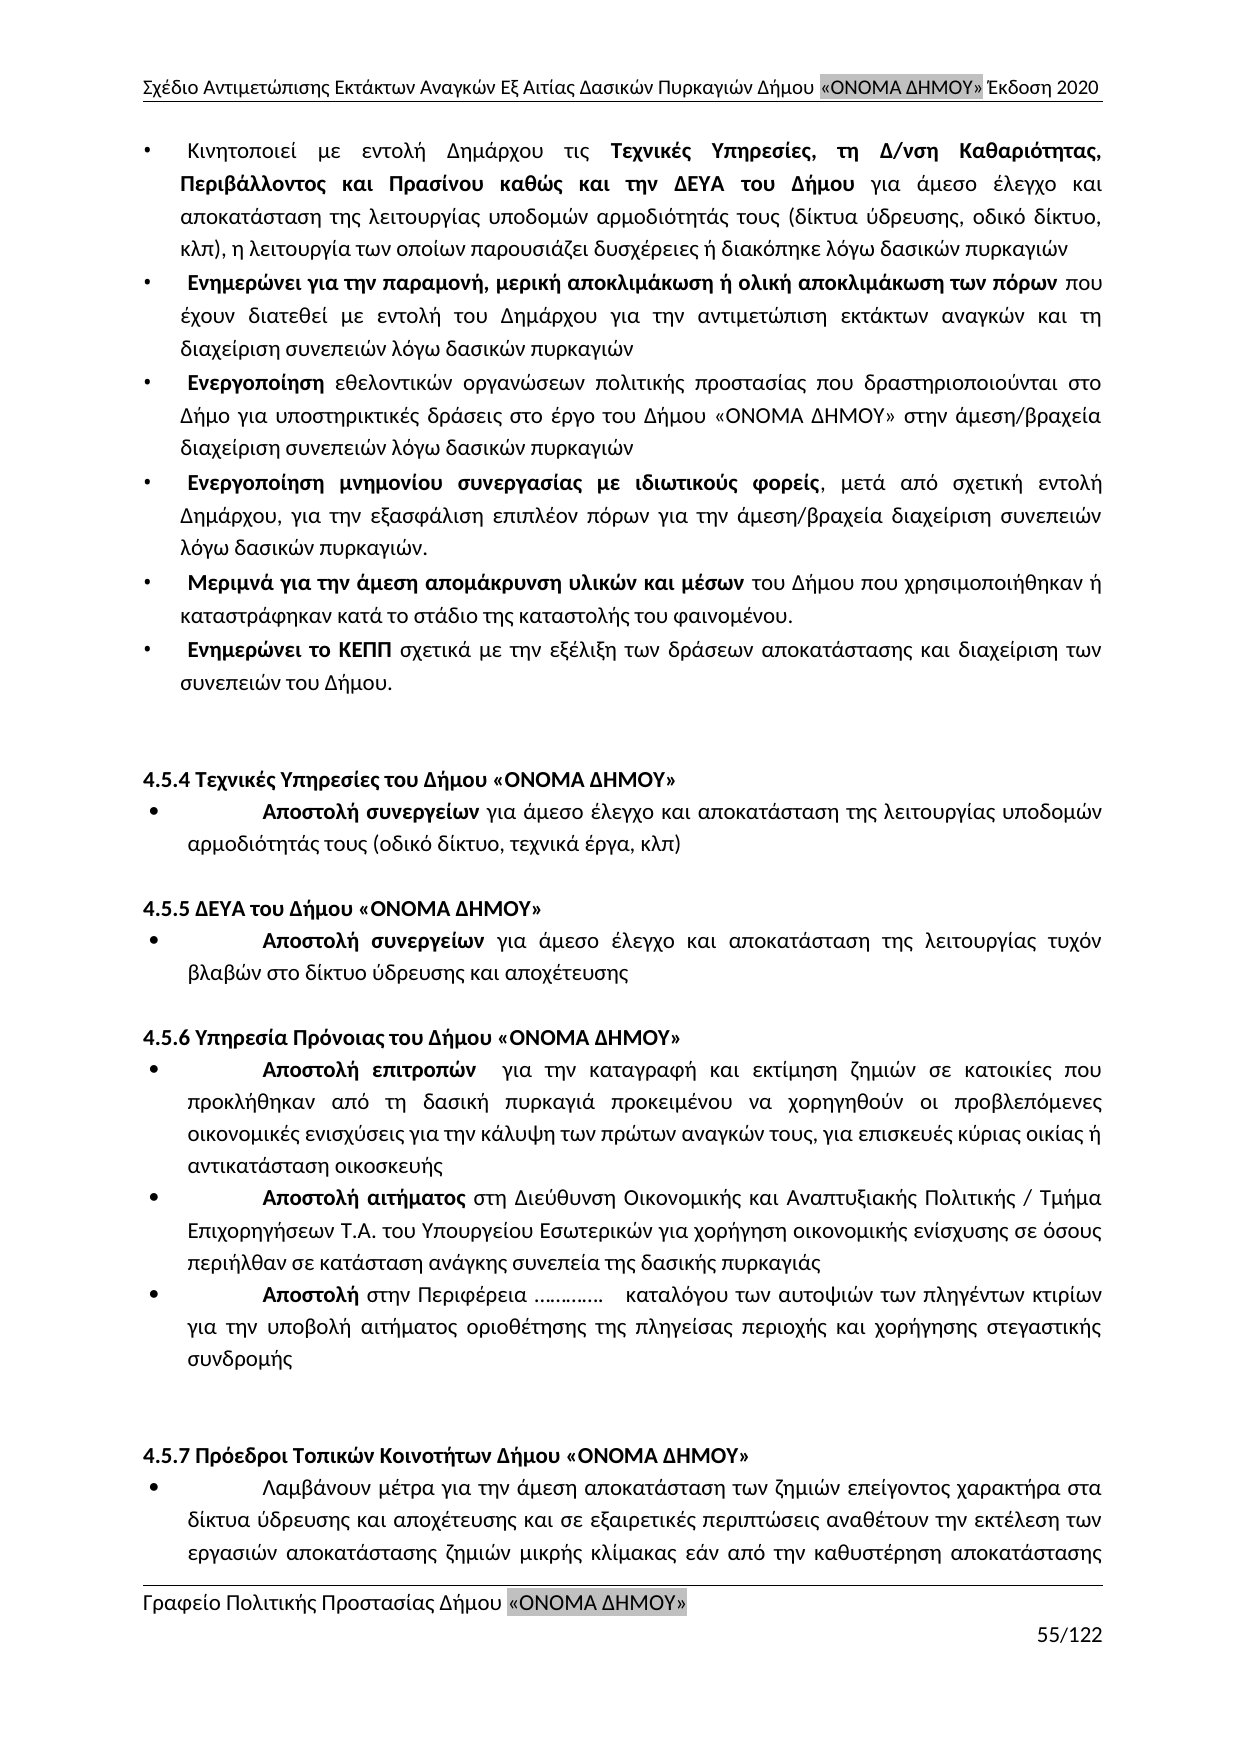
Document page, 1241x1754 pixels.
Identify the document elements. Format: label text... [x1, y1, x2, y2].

list Ενεργοποίηση μνημονίου συνεργασίας με ιδιωτικούς φορείς, μετά από σχετική εντολή Δημάρχου, για την εξασφάλιση επιπλέον πόρων για την άμεση/βραχεία διαχείριση συνεπειών λόγω δασικών πυρκαγιών. [143, 466, 1103, 561]
list Αποστολή επιτροπών για την καταγραφή και εκτίμηση ζημιών σε κατοικίες που προκλήθηκαν από τη δασική πυρκαγιά προκειμένου να χορηγηθούν οι προβλεπόμενες οικονομικές ενισχύσεις για την κάλυψη των πρώτων αναγκών τους, για επισκευές κύριας οικίας ή αντικατάσταση οικοσκευής [150, 1055, 1103, 1179]
list Κινητοποιεί με εντολή Δημάρχου τις Τεχνικές Υπηρεσίες, τη Δ/νση Καθαριότητας, Περιβάλλοντος και Πρασίνου καθώς και την ΔΕΥΑ του Δήμου για άμεσο έλεγχο και αποκατάσταση της λειτουργίας υποδομών αρμοδιότητάς τους (δίκτυα ύδρευσης, οδικό δίκτυο, κλπ), η λειτουργία των οποίων παρουσιάζει δυσχέρειες ή διακόπηκε λόγω δασικών πυρκαγιών [143, 134, 1103, 262]
subtitle 4.5.5 ΔΕΥΑ του Δήμου «ΟΝΟΜΑ ΔΗΜΟΥ» [143, 894, 1103, 922]
list Ενημερώνει το ΚΕΠΠ σχετικά με την εξέλιξη των δράσεων αποκατάστασης και διαχείριση των συνεπειών του Δήμου. [143, 633, 1103, 697]
list Αποστολή συνεργείων για άμεσο έλεγχο και αποκατάσταση της λειτουργίας τυχόν βλαβών στο δίκτυο ύδρευσης και αποχέτευσης [150, 926, 1103, 986]
list Ενημερώνει για την παραμονή, μερική αποκλιμάκωση ή ολική αποκλιμάκωση των πόρων που έχουν διατεθεί με εντολή του Δημάρχου για την αντιμετώπιση εκτάκτων αναγκών και τη διαχείριση συνεπειών λόγω δασικών πυρκαγιών [143, 266, 1103, 362]
subtitle 4.5.6 Υπηρεσία Πρόνοιας του Δήμου «ΟΝΟΜΑ ΔΗΜΟΥ» [143, 1023, 1103, 1051]
subtitle 4.5.4 Τεχνικές Υπηρεσίες του Δήμου «ΟΝΟΜΑ ΔΗΜΟΥ» [143, 765, 1103, 793]
list Αποστολή στην Περιφέρεια …………. καταλόγου των αυτοψιών των πληγέντων κτιρίων για την υποβολή αιτήματος οριοθέτησης της πληγείσας περιοχής και χορήγησης στεγαστικής συνδρομής [150, 1280, 1103, 1372]
list Ενεργοποίηση εθελοντικών οργανώσεων πολιτικής προστασίας που δραστηριοποιούνται στο Δήμο για υποστηρικτικές δράσεις στο έργο του Δήμου «ΟΝΟΜΑ ΔΗΜΟΥ» στην άμεση/βραχεία διαχείριση συνεπειών λόγω δασικών πυρκαγιών [143, 366, 1103, 462]
list Μεριμνά για την άμεση απομάκρυνση υλικών και μέσων του Δήμου που χρησιμοποιήθηκαν ή καταστράφηκαν κατά το στάδιο της καταστολής του φαινομένου. [143, 566, 1103, 629]
list Αποστολή συνεργείων για άμεσο έλεγχο και αποκατάσταση της λειτουργίας υποδομών αρμοδιότητάς τους (οδικό δίκτυο, τεχνικά έργα, κλπ) [150, 797, 1103, 857]
subtitle 4.5.7 Πρόεδροι Τοπικών Κοινοτήτων Δήμου «ΟΝΟΜΑ ΔΗΜΟΥ» [143, 1441, 1103, 1469]
list Αποστολή αιτήματος στη Διεύθυνση Οικονομικής και Αναπτυξιακής Πολιτικής / Τμήμα Επιχορηγήσεων Τ.Α. του Υπουργείου Εσωτερικών για χορήγηση οικονομικής ενίσχυσης σε όσους περιήλθαν σε κατάσταση ανάγκης συνεπεία της δασικής πυρκαγιάς [150, 1183, 1103, 1276]
list Λαμβάνουν μέτρα για την άμεση αποκατάσταση των ζημιών επείγοντος χαρακτήρα στα δίκτυα ύδρευσης και αποχέτευσης και σε εξαιρετικές περιπτώσεις αναθέτουν την εκτέλεση των εργασιών αποκατάστασης ζημιών μικρής κλίμακας εάν από την καθυστέρηση αποκατάστασης [150, 1473, 1103, 1566]
